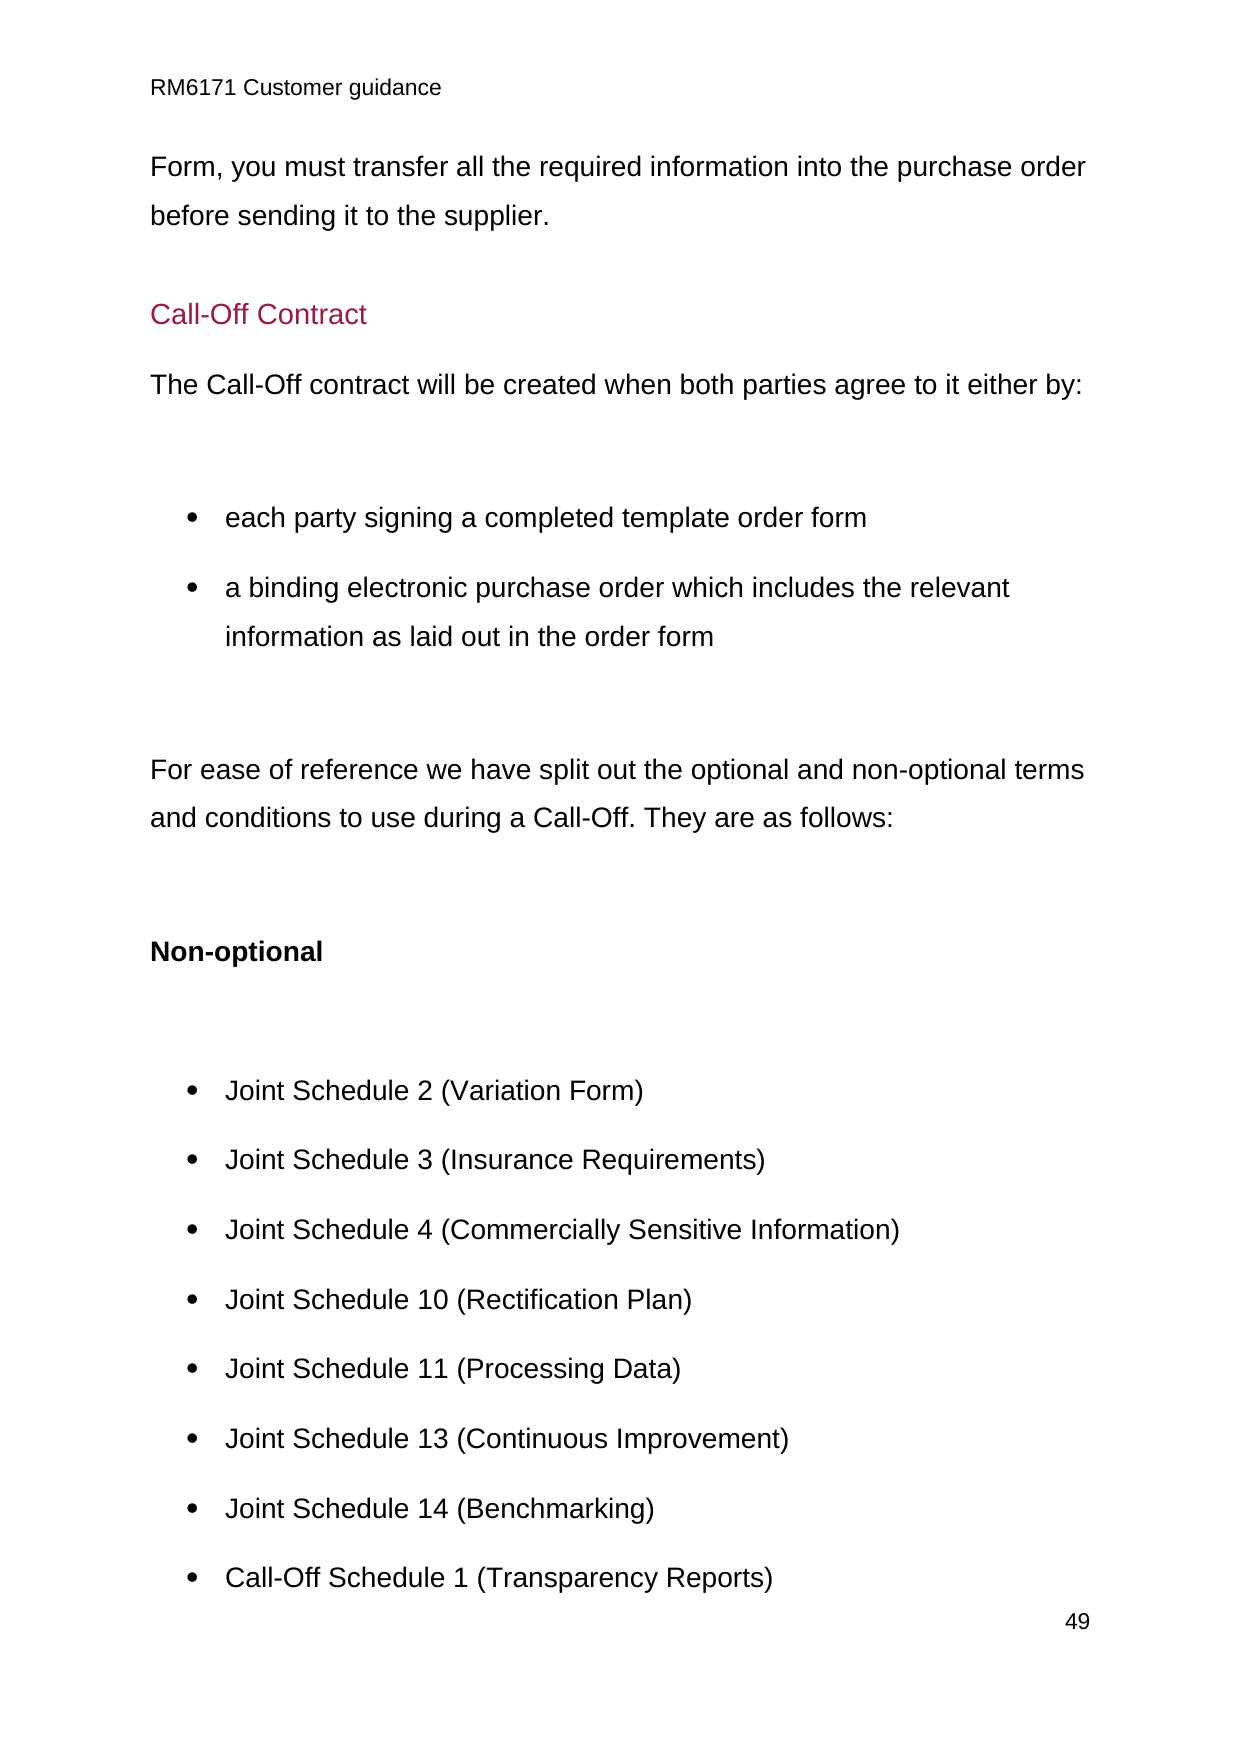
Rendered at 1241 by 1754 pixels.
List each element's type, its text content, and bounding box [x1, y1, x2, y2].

list Joint Schedule 2 (Variation Form) [187, 1073, 1090, 1106]
subtitle Call-Off Contract [150, 297, 1090, 330]
list Joint Schedule 4 (Commercially Sensitive Information) [187, 1213, 1090, 1246]
list Joint Schedule 10 (Rectification Plan) [187, 1283, 1090, 1315]
list Joint Schedule 13 (Continuous Improvement) [187, 1422, 1090, 1454]
list a binding electronic purchase order which includes the relevant information as laid out in the order form [187, 571, 1090, 652]
text Non-optional [150, 935, 1090, 967]
text For ease of reference we have split out the optional and non-optional terms and conditions to use during a Call-Off. They are as follows: [150, 753, 1090, 834]
list each party signing a completed template order form [187, 501, 1090, 534]
list Joint Schedule 3 (Insurance Requirements) [187, 1143, 1090, 1176]
text Form, you must transfer all the required information into the purchase order before sending it to the supplier. [150, 150, 1090, 231]
list Joint Schedule 11 (Processing Data) [187, 1352, 1090, 1385]
text The Call-Off contract will be created when both parties agree to it either by: [150, 368, 1090, 400]
list Call-Off Schedule 1 (Transparency Reports) [187, 1561, 1090, 1594]
list Joint Schedule 14 (Benchmarking) [187, 1492, 1090, 1524]
